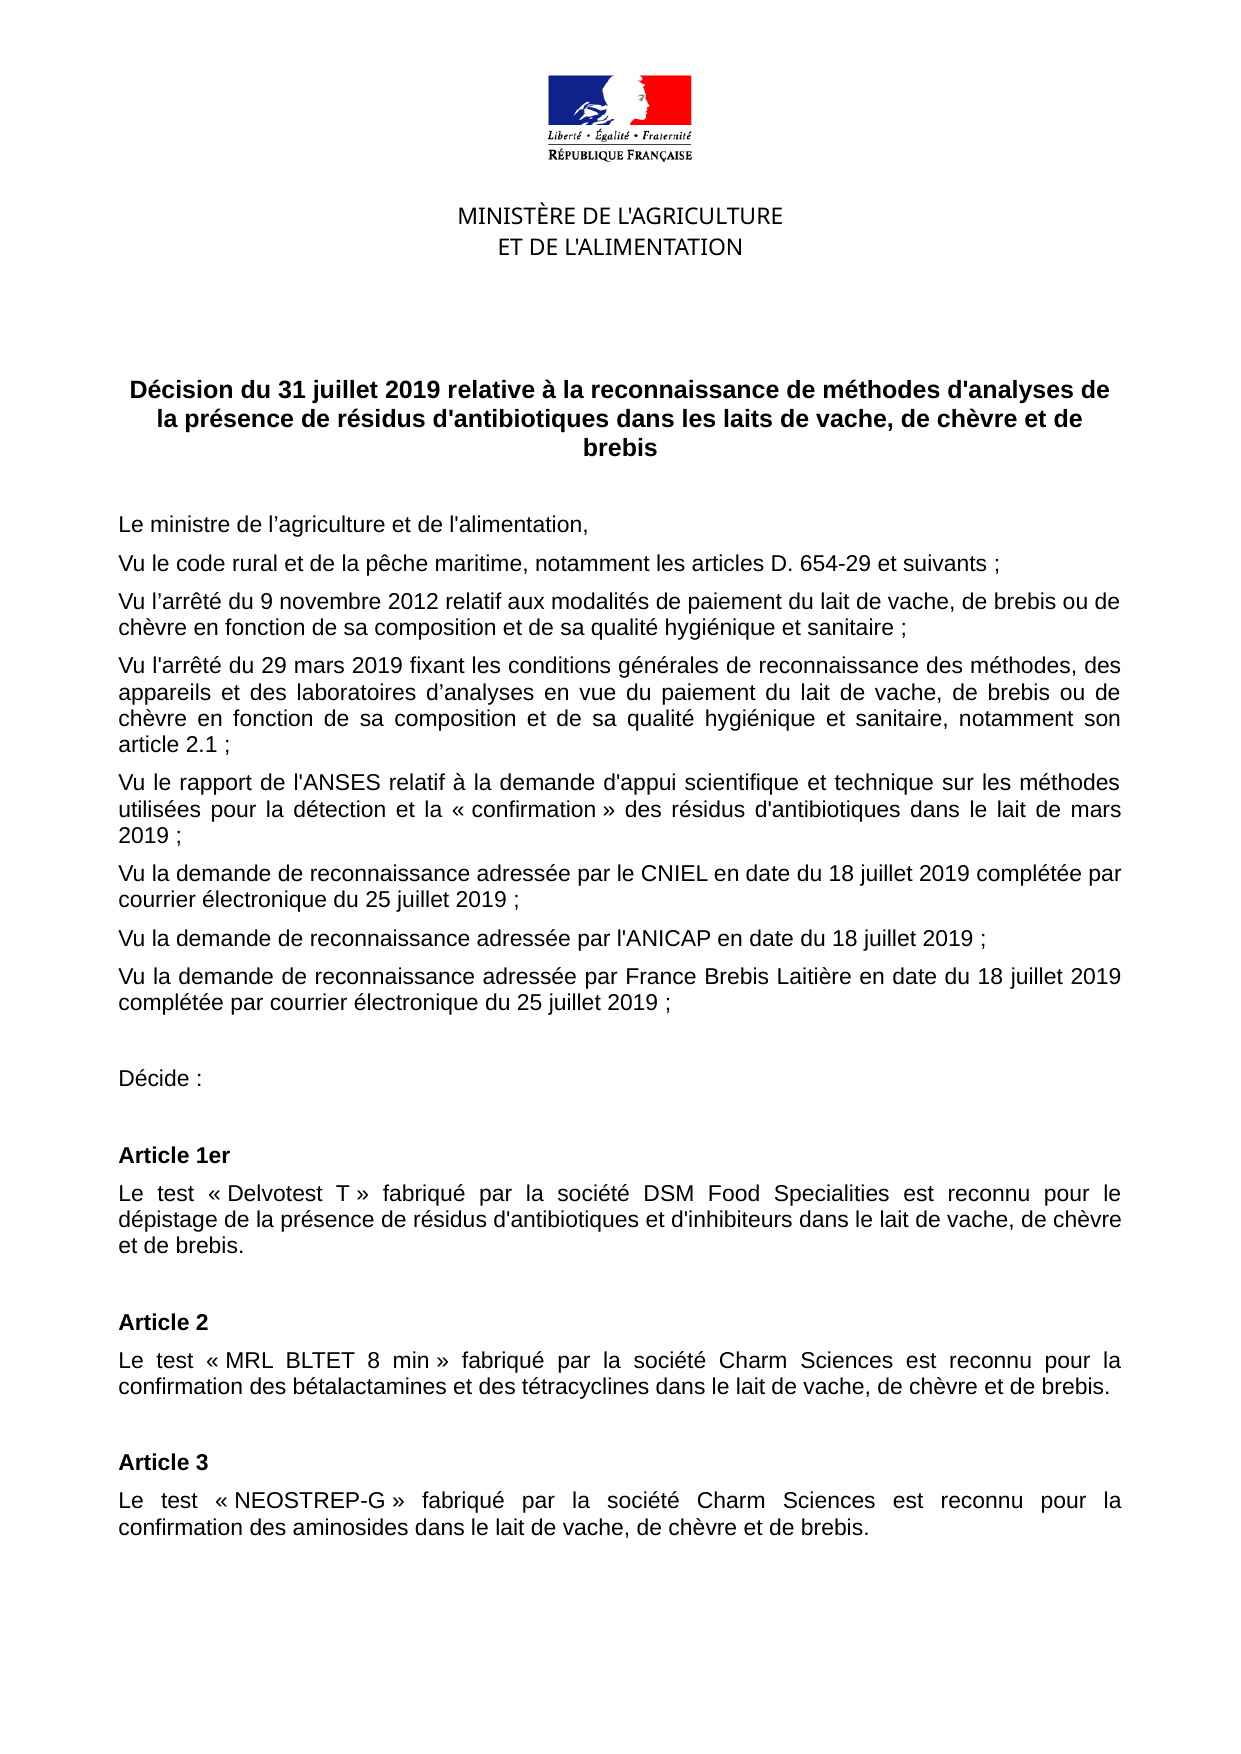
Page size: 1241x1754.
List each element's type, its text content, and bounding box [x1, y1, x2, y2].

picture [547, 73, 693, 162]
text Le test « NEOSTREP-G » fabriqué par la société Charm Sciences est reconnu pour la confirmation des aminosides dans le lait de vache, de chèvre et de brebis. [118, 1487, 1122, 1540]
text Vu le rapport de l'ANSES relatif à la demande d'appui scientifique et technique sur les méthodes utilisées pour la détection et la « confirmation » des résidus d'antibiotiques dans le lait de mars 2019 ; [118, 769, 1122, 848]
text Vu la demande de reconnaissance adressée par le CNIEL en date du 18 juillet 2019 complétée par courrier électronique du 25 juillet 2019 ; [118, 860, 1122, 913]
text Le test « Delvotest T » fabriqué par la société DSM Food Specialities est reconnu pour le dépistage de la présence de résidus d'antibiotiques et d'inhibiteurs dans le lait de vache, de chèvre et de brebis. [118, 1180, 1122, 1259]
text Décide : [118, 1065, 1122, 1092]
text Article 1er [118, 1142, 1122, 1168]
text Le ministre de l’agriculture et de l'alimentation, [118, 511, 1122, 538]
text Vu le code rural et de la pêche maritime, notamment les articles D. 654-29 et suivants ; [118, 549, 1122, 576]
text Vu l’arrêté du 9 novembre 2012 relatif aux modalités de paiement du lait de vache, de brebis ou de chèvre en fonction de sa composition et de sa qualité hygiénique et sanitaire ; [118, 588, 1122, 640]
text Vu la demande de reconnaissance adressée par l'ANICAP en date du 18 juillet 2019 ; [118, 924, 1122, 951]
text Vu la demande de reconnaissance adressée par France Brebis Laitière en date du 18 juillet 2019 complétée par courrier électronique du 25 juillet 2019 ; [118, 963, 1122, 1015]
table_header MINISTÈRE DE L'AGRICULTURE ET DE L'ALIMENTATION [118, 59, 1122, 325]
text Article 2 [118, 1309, 1122, 1335]
text Vu l'arrêté du 29 mars 2019 fixant les conditions générales de reconnaissance des méthodes, des appareils et des laboratoires d’analyses en vue du paiement du lait de vache, de brebis ou de chèvre en fonction de sa composition et de sa qualité hygiénique et sanitaire, notamment son article 2.1 ; [118, 652, 1122, 757]
text Décision du 31 juillet 2019 relative à la reconnaissance de méthodes d'analyses de la présence de résidus d'antibiotiques dans les laits de vache, de chèvre et de brebis [118, 375, 1122, 461]
text Le test « MRL BLTET 8 min » fabriqué par la société Charm Sciences est reconnu pour la confirmation des bétalactamines et des tétracyclines dans le lait de vache, de chèvre et de brebis. [118, 1347, 1122, 1399]
text Article 3 [118, 1449, 1122, 1476]
